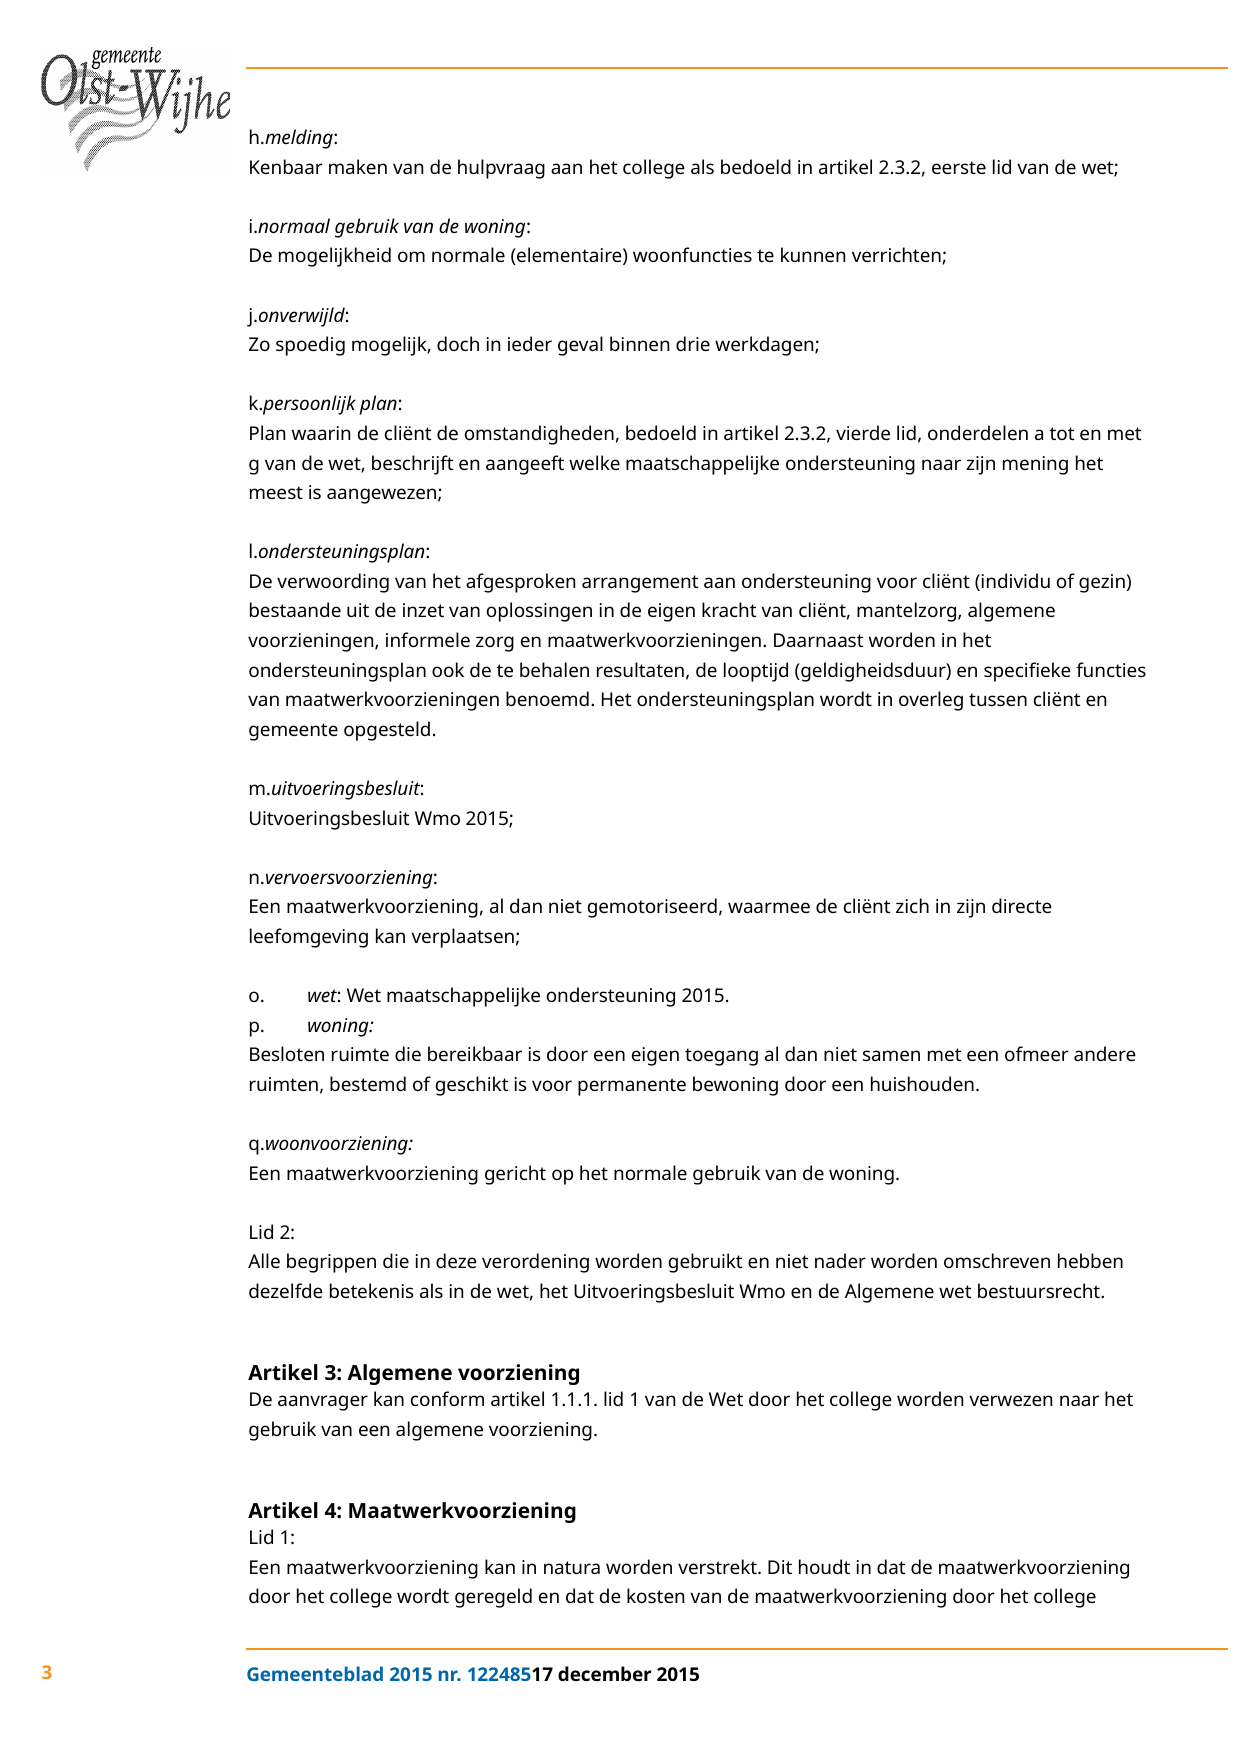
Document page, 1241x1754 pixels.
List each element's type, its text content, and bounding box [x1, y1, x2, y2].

text h.melding: [248, 124, 1152, 150]
text Alle begrippen die in deze verordening worden gebruikt en niet nader worden omschreven hebben dezelfde betekenis als in de wet, het Uitvoeringsbesluit Wmo en de Algemene wet bestuursrecht. [248, 1248, 1152, 1304]
text Plan waarin de cliënt de omstandigheden, bedoeld in artikel 2.3.2, vierde lid, onderdelen a tot en met g van de wet, beschrijft en aangeeft welke maatschappelijke ondersteuning naar zijn mening het meest is aangewezen; [248, 420, 1152, 505]
text q.woonvoorziening: [248, 1130, 1152, 1156]
list wet: Wet maatschappelijke ondersteuning 2015. [248, 982, 1152, 1008]
text Een maatwerkvoorziening, al dan niet gemotoriseerd, waarmee de cliënt zich in zijn directe leefomgeving kan verplaatsen; [248, 893, 1152, 949]
text Besloten ruimte die bereikbaar is door een eigen toegang al dan niet samen met een ofmeer andere ruimten, bestemd of geschikt is voor permanente bewoning door een huishouden. [248, 1041, 1152, 1097]
list woning: [248, 1012, 1152, 1038]
text m.uitvoeringsbesluit: [248, 775, 1152, 801]
picture [41, 47, 231, 172]
text Artikel 4: Maatwerkvoorziening [248, 1496, 1152, 1524]
text j.onverwijld: [248, 302, 1152, 328]
text Kenbaar maken van de hulpvraag aan het college als bedoeld in artikel 2.3.2, eerste lid van de wet; [248, 154, 1152, 180]
text k.persoonlijk plan: [248, 391, 1152, 416]
text De mogelijkheid om normale (elementaire) woonfuncties te kunnen verrichten; [248, 243, 1152, 268]
text i.normaal gebruik van de woning: [248, 213, 1152, 239]
text Een maatwerkvoorziening gericht op het normale gebruik van de woning. [248, 1160, 1152, 1186]
text l.ondersteuningsplan: [248, 538, 1152, 564]
text Lid 1: [248, 1524, 1152, 1550]
text De verwoording van het afgesproken arrangement aan ondersteuning voor cliënt (individu of gezin) bestaande uit de inzet van oplossingen in de eigen kracht van cliënt, mantelzorg, algemene voorzieningen, informele zorg en maatwerkvoorzieningen. Daarnaast worden in het ondersteuningsplan ook de te behalen resultaten, de looptijd (geldigheidsduur) en specifieke functies van maatwerkvoorzieningen benoemd. Het ondersteuningsplan wordt in overleg tussen cliënt en gemeente opgesteld. [248, 568, 1152, 742]
text Uitvoeringsbesluit Wmo 2015; [248, 805, 1152, 831]
text n.vervoersvoorziening: [248, 864, 1152, 890]
text Artikel 3: Algemene voorziening [248, 1358, 1152, 1387]
text Een maatwerkvoorziening kan in natura worden verstrekt. Dit houdt in dat de maatwerkvoorziening door het college wordt geregeld en dat de kosten van de maatwerkvoorziening door het college [248, 1554, 1152, 1609]
text Lid 2: [248, 1219, 1152, 1245]
text De aanvrager kan conform artikel 1.1.1. lid 1 van de Wet door het college worden verwezen naar het gebruik van een algemene voorziening. [248, 1387, 1152, 1442]
text Zo spoedig mogelijk, doch in ieder geval binnen drie werkdagen; [248, 331, 1152, 357]
